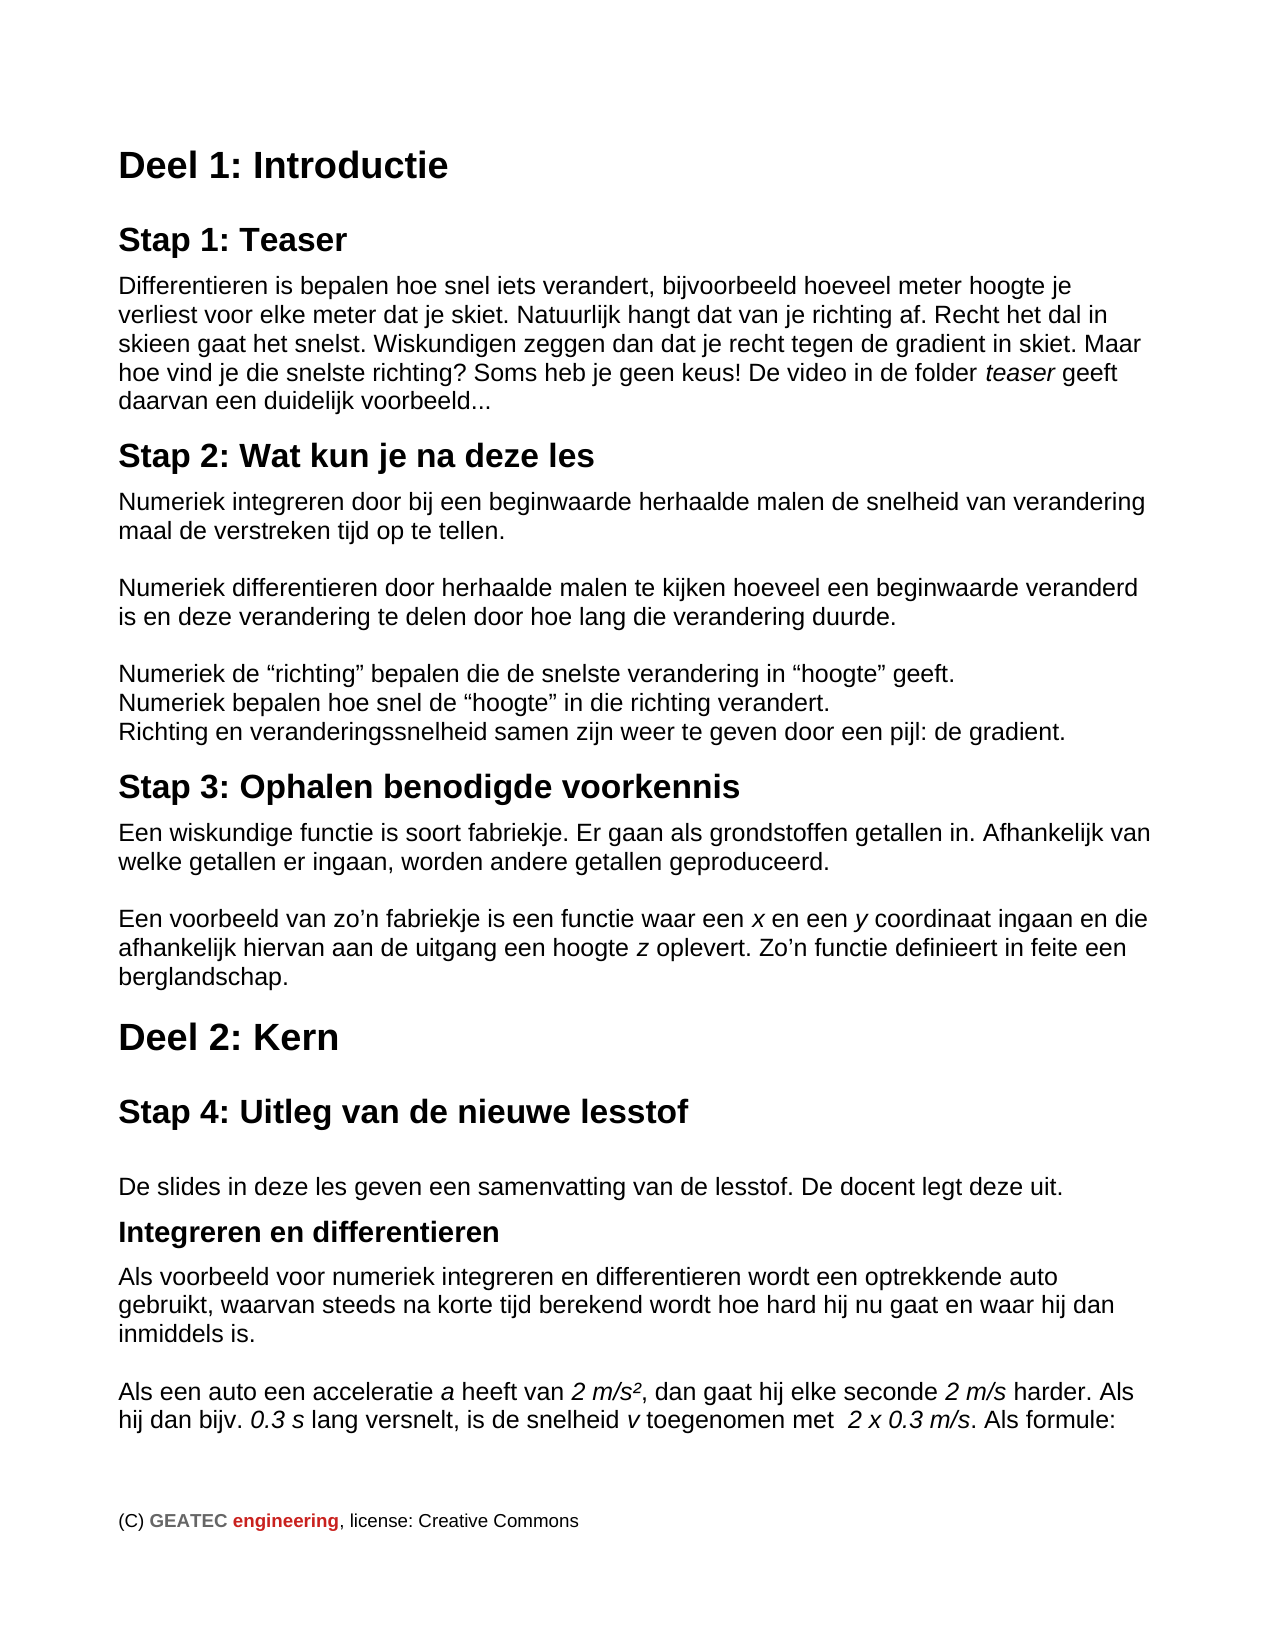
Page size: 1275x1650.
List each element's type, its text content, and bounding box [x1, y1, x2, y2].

text Differentieren is bepalen hoe snel iets verandert, bijvoorbeeld hoeveel meter hoogte je verliest voor elke meter dat je skiet. Natuurlijk hangt dat van je richting af. Recht het dal in skieen gaat het snelst. Wiskundigen zeggen dan dat je recht tegen de gradient in skiet. Maar hoe vind je die snelste richting? Soms heb je geen keus! De video in de folder teaser geeft daarvan een duidelijk voorbeeld... [118, 271, 1157, 415]
text De slides in deze les geven een samenvatting van de lesstof. De docent legt deze uit. [118, 1172, 1157, 1201]
subtitle Deel 1: Introductie [118, 143, 1157, 187]
subtitle Stap 4: Uitleg van de nieuwe lesstof [118, 1092, 1157, 1131]
text Numeriek bepalen hoe snel de “hoogte” in die richting verandert. [118, 688, 1157, 717]
text Numeriek integreren door bij een beginwaarde herhaalde malen de snelheid van verandering maal de verstreken tijd op te tellen. [118, 487, 1157, 544]
subtitle Stap 3: Ophalen benodigde voorkennis [118, 767, 1157, 805]
text Richting en veranderingssnelheid samen zijn weer te geven door een pijl: de gradient. [118, 717, 1157, 746]
text Een wiskundige functie is soort fabriekje. Er gaan als grondstoffen getallen in. Afhankelijk van welke getallen er ingaan, worden andere getallen geproduceerd. [118, 818, 1157, 875]
text Numeriek differentieren door herhaalde malen te kijken hoeveel een beginwaarde veranderd is en deze verandering te delen door hoe lang die verandering duurde. [118, 573, 1157, 631]
subtitle Stap 1: Teaser [118, 220, 1157, 259]
subtitle Deel 2: Kern [118, 1015, 1157, 1059]
text Numeriek de “richting” bepalen die de snelste verandering in “hoogte” geeft. [118, 659, 1157, 688]
text Een voorbeeld van zo’n fabriekje is een functie waar een x en een y coordinaat ingaan en die afhankelijk hiervan aan de uitgang een hoogte z oplevert. Zo’n functie definieert in feite een berglandschap. [118, 904, 1157, 990]
text Als voorbeeld voor numeriek integreren en differentieren wordt een optrekkende auto gebruikt, waarvan steeds na korte tijd berekend wordt hoe hard hij nu gaat en waar hij dan inmiddels is. [118, 1262, 1157, 1348]
subtitle Integreren en differentieren [118, 1215, 1157, 1249]
subtitle Stap 2: Wat kun je na deze les [118, 436, 1157, 474]
text Als een auto een acceleratie a heeft van 2 m/s², dan gaat hij elke seconde 2 m/s harder. Als hij dan bijv. 0.3 s lang versnelt, is de snelheid v toegenomen met 2 x 0.3 m/s. Als formule: [118, 1377, 1157, 1434]
